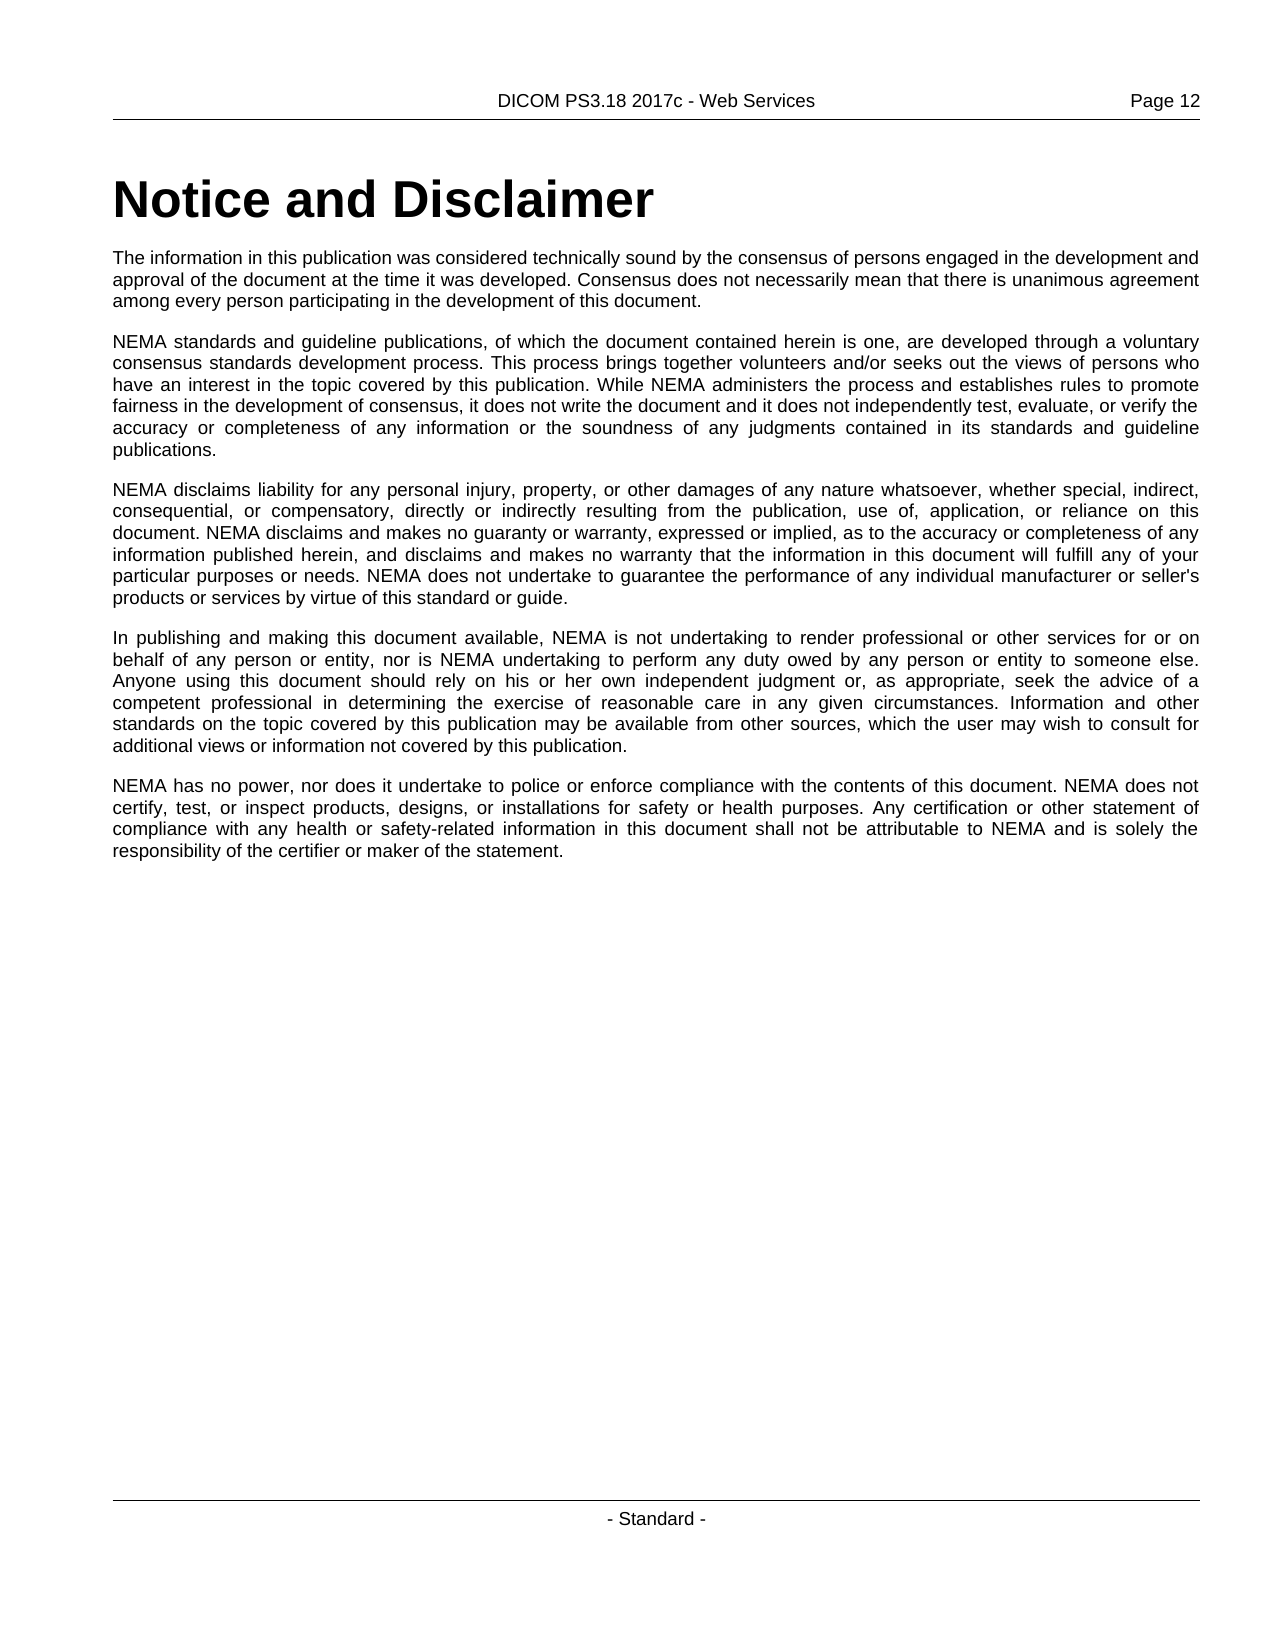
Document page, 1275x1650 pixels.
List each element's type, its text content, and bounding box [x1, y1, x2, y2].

text Notice and Disclaimer [112, 169, 1200, 228]
text NEMA standards and guideline publications, of which the document contained herein is one, are developed through a voluntary consensus standards development process. This process brings together volunteers and/or seeks out the views of persons who have an interest in the topic covered by this publication. While NEMA administers the process and establishes rules to promote fairness in the development of consensus, it does not write the document and it does not independently test, evaluate, or verify the accuracy or completeness of any information or the soundness of any judgments contained in its standards and guideline publications. [112, 331, 1200, 460]
text NEMA disclaims liability for any personal injury, property, or other damages of any nature whatsoever, whether special, indirect, consequential, or compensatory, directly or indirectly resulting from the publication, use of, application, or reliance on this document. NEMA disclaims and makes no guaranty or warranty, expressed or implied, as to the accuracy or completeness of any information published herein, and disclaims and makes no warranty that the information in this document will fulfill any of your particular purposes or needs. NEMA does not undertake to guarantee the performance of any individual manufacturer or seller's products or services by virtue of this standard or guide. [112, 479, 1200, 608]
text In publishing and making this document available, NEMA is not undertaking to render professional or other services for or on behalf of any person or entity, nor is NEMA undertaking to perform any duty owed by any person or entity to someone else. Anyone using this document should rely on his or her own independent judgment or, as appropriate, seek the advice of a competent professional in determining the exercise of reasonable care in any given circumstances. Information and other standards on the topic covered by this publication may be available from other sources, which the user may wish to consult for additional views or information not covered by this publication. [112, 627, 1200, 756]
text NEMA has no power, nor does it undertake to police or enforce compliance with the contents of this document. NEMA does not certify, test, or inspect products, designs, or installations for safety or health purposes. Any certification or other statement of compliance with any health or safety-related information in this document shall not be attributable to NEMA and is solely the responsibility of the certifier or maker of the statement. [112, 775, 1200, 861]
text The information in this publication was considered technically sound by the consensus of persons engaged in the development and approval of the document at the time it was developed. Consensus does not necessarily mean that there is unanimous agreement among every person participating in the development of this document. [112, 247, 1200, 312]
